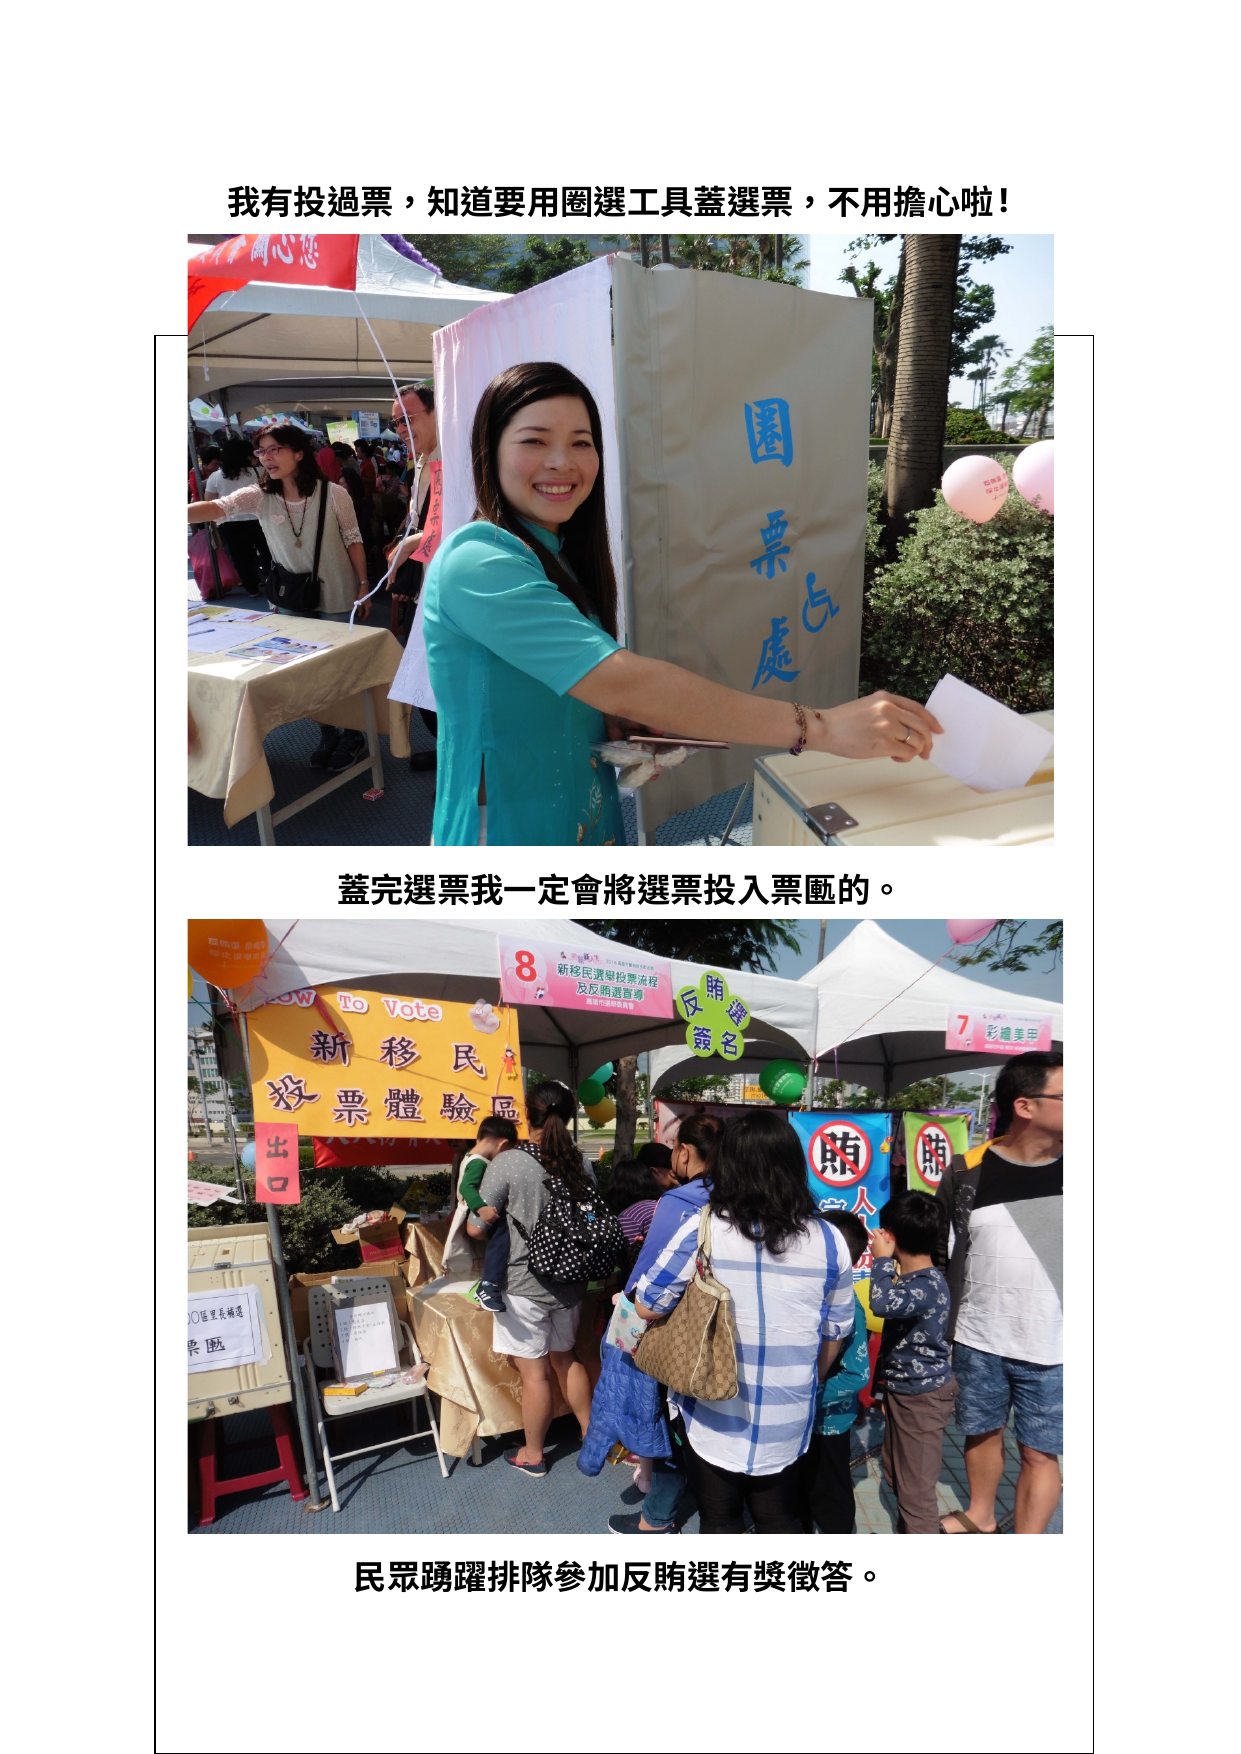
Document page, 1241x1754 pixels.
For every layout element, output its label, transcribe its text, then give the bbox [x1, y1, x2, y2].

text 我有投過票，知道要用圈選工具蓋選票，不用擔心啦! [187, 158, 1053, 221]
